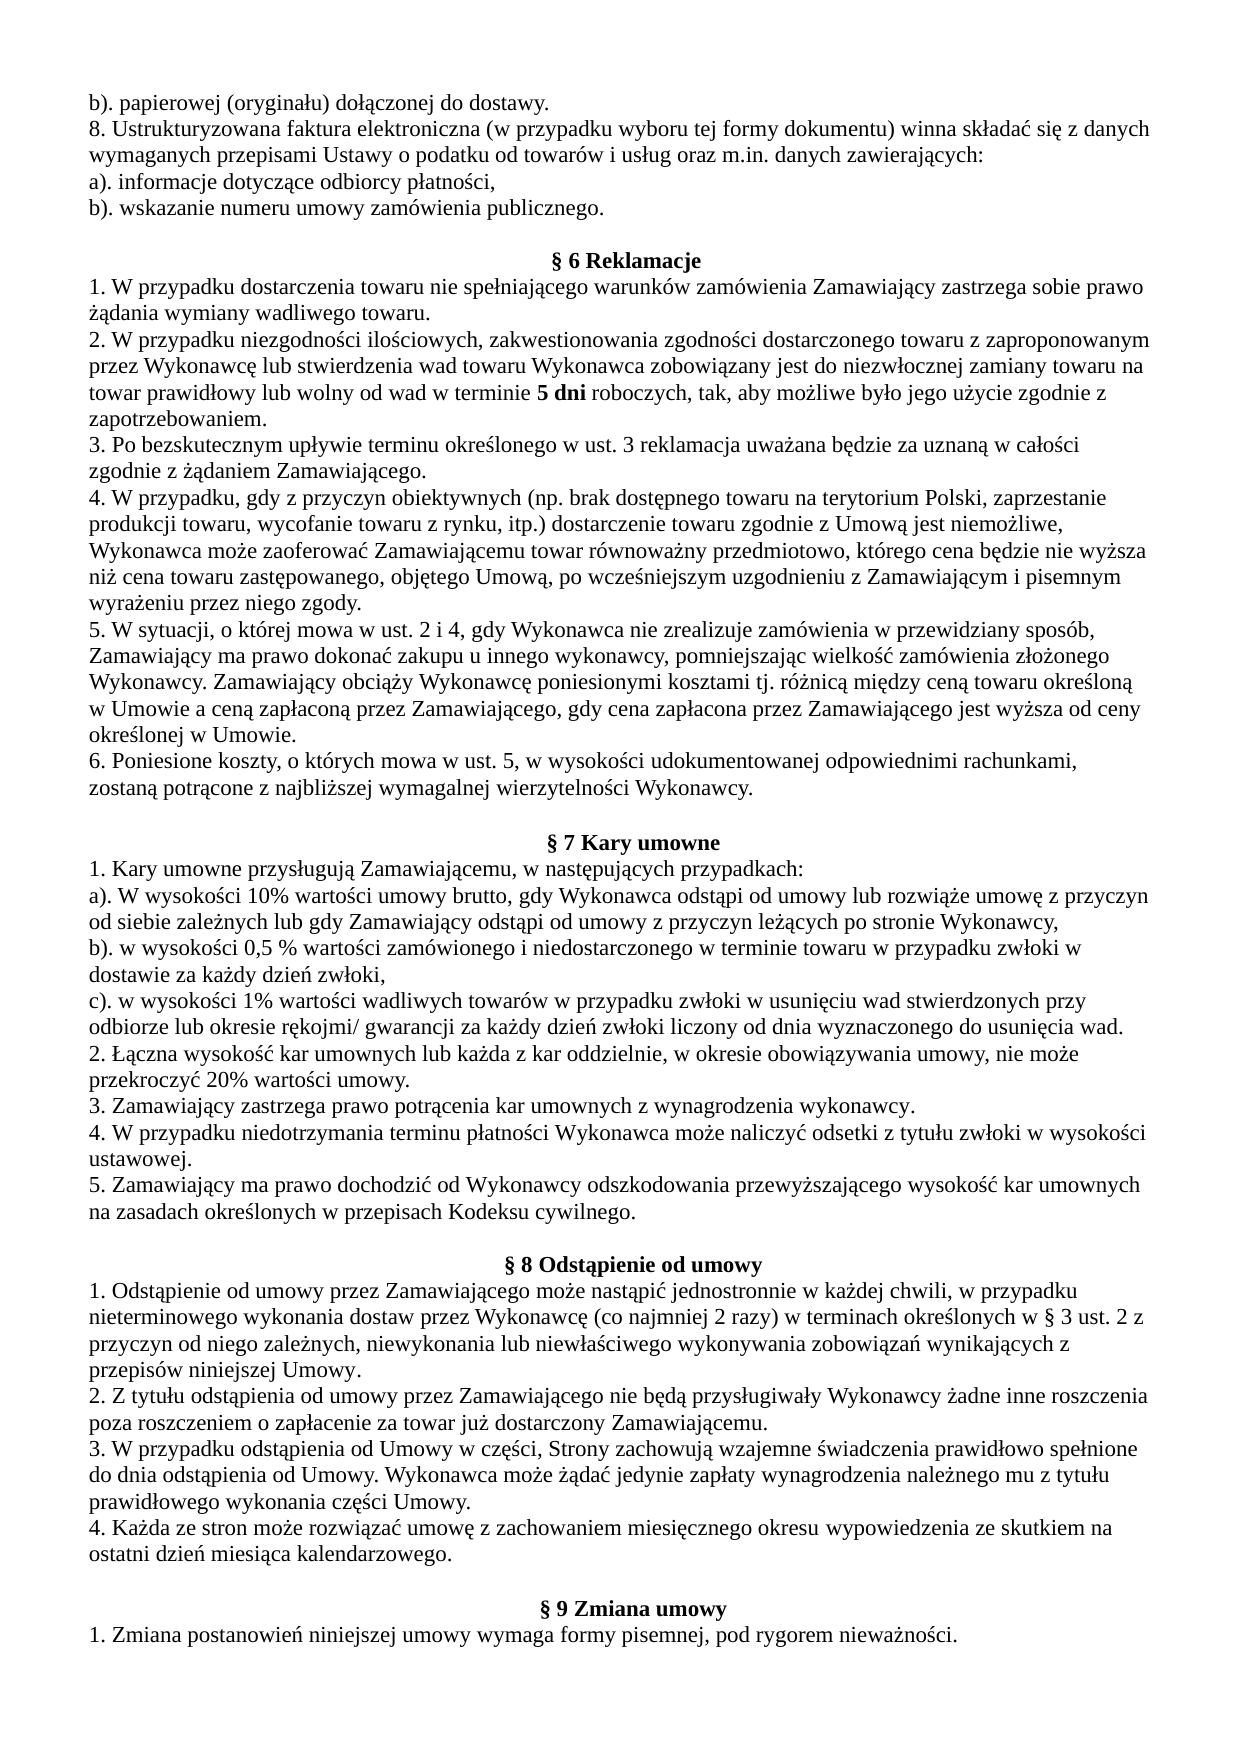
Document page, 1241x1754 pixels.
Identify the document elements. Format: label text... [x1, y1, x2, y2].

text § 7 Kary umowne [115, 829, 1151, 855]
text 1. Odstąpienie od umowy przez Zamawiającego może nastąpić jednostronnie w każdej chwili, w przypadku nieterminowego wykonania dostaw przez Wykonawcę (co najmniej 2 razy) w terminach określonych w § 3 ust. 2 z przyczyn od niego zależnych, niewykonania lub niewłaściwego wykonywania zobowiązań wynikających z przepisów niniejszej Umowy. 2. Z tytułu odstąpienia od umowy przez Zamawiającego nie będą przysługiwały Wykonawcy żadne inne roszczenia poza roszczeniem o zapłacenie za towar już dostarczony Zamawiającemu. 3. W przypadku odstąpienia od Umowy w części, Strony zachowują wzajemne świadczenia prawidłowo spełnione do dnia odstąpienia od Umowy. Wykonawca może żądać jedynie zapłaty wynagrodzenia należnego mu z tytułu prawidłowego wykonania części Umowy. 4. Każda ze stron może rozwiązać umowę z zachowaniem miesięcznego okresu wypowiedzenia ze skutkiem na ostatni dzień miesiąca kalendarzowego. [89, 1277, 1151, 1595]
list 4. W przypadku, gdy z przyczyn obiektywnych (np. brak dostępnego towaru na terytorium Polski, zaprzestanie [89, 484, 1151, 510]
list 3. Po bezskutecznym upływie terminu określonego w ust. 3 reklamacja uważana będzie za uznaną w całości [89, 431, 1151, 458]
list 8. Ustrukturyzowana faktura elektroniczna (w przypadku wyboru tej formy dokumentu) winna składać się z danych [89, 115, 1151, 141]
list wymaganych przepisami Ustawy o podatku od towarów i usług oraz m.in. danych zawierających: [89, 141, 1151, 168]
list 6. Poniesione koszty, o których mowa w ust. 5, w wysokości udokumentowanej odpowiednimi rachunkami, [89, 747, 1151, 774]
list towar prawidłowy lub wolny od wad w terminie 5 dni roboczych, tak, aby możliwe było jego użycie zgodnie z [89, 378, 1151, 405]
list 1. W przypadku dostarczenia towaru nie spełniającego warunków zamówienia Zamawiający zastrzega sobie prawo [89, 273, 1151, 299]
list 2. W przypadku niezgodności ilościowych, zakwestionowania zgodności dostarczonego towaru z zaproponowanym [89, 326, 1151, 352]
list 4. W przypadku niedotrzymania terminu płatności Wykonawca może naliczyć odsetki z tytułu zwłoki w wysokości ustawowej. [89, 1119, 1151, 1172]
list wyrażeniu przez niego zgody. [89, 589, 1151, 616]
text § 8 Odstąpienie od umowy [115, 1251, 1151, 1277]
text 1. Kary umowne przysługują Zamawiającemu, w następujących przypadkach: [89, 855, 1151, 882]
list w Umowie a ceną zapłaconą przez Zamawiającego, gdy cena zapłacona przez Zamawiającego jest wyższa od ceny [89, 695, 1151, 721]
list zgodnie z żądaniem Zamawiającego. [89, 458, 1151, 484]
list 5. W sytuacji, o której mowa w ust. 2 i 4, gdy Wykonawca nie zrealizuje zamówienia w przewidziany sposób, [89, 616, 1151, 642]
list zostaną potrącone z najbliższej wymagalnej wierzytelności Wykonawcy. [89, 774, 1151, 800]
list niż cena towaru zastępowanego, objętego Umową, po wcześniejszym uzgodnieniu z Zamawiającym i pisemnym [89, 563, 1151, 589]
list określonej w Umowie. [89, 721, 1151, 747]
list b). wskazanie numeru umowy zamówienia publicznego. § 6 Reklamacje [89, 194, 1151, 273]
list Wykonawcy. Zamawiający obciąży Wykonawcę poniesionymi kosztami tj. różnicą między ceną towaru określoną [89, 668, 1151, 695]
list przez Wykonawcę lub stwierdzenia wad towaru Wykonawca zobowiązany jest do niezwłocznej zamiany towaru na [89, 352, 1151, 378]
list żądania wymiany wadliwego towaru. [89, 299, 1151, 326]
text § 9 Zmiana umowy [115, 1595, 1151, 1622]
text 5. Zamawiający ma prawo dochodzić od Wykonawcy odszkodowania przewyższającego wysokość kar umownych na zasadach określonych w przepisach Kodeksu cywilnego. [89, 1172, 1151, 1224]
list Zamawiający ma prawo dokonać zakupu u innego wykonawcy, pomniejszając wielkość zamówienia złożonego [89, 642, 1151, 668]
list Wykonawca może zaoferować Zamawiającemu towar równoważny przedmiotowo, którego cena będzie nie wyższa [89, 537, 1151, 563]
list zapotrzebowaniem. [89, 405, 1151, 431]
text a). W wysokości 10% wartości umowy brutto, gdy Wykonawca odstąpi od umowy lub rozwiąże umowę z przyczyn od siebie zależnych lub gdy Zamawiający odstąpi od umowy z przyczyn leżących po stronie Wykonawcy, b). w wysokości 0,5 % wartości zamówionego i niedostarczonego w terminie towaru w przypadku zwłoki w dostawie za każdy dzień zwłoki, c). w wysokości 1% wartości wadliwych towarów w przypadku zwłoki w usunięciu wad stwierdzonych przy odbiorze lub okresie rękojmi/ gwarancji za każdy dzień zwłoki liczony od dnia wyznaczonego do usunięcia wad. 2. Łączna wysokość kar umownych lub każda z kar oddzielnie, w okresie obowiązywania umowy, nie może przekroczyć 20% wartości umowy. 3. Zamawiający zastrzega prawo potrącenia kar umownych z wynagrodzenia wykonawcy. [89, 882, 1151, 1119]
list b). papierowej (oryginału) dołączonej do dostawy. [89, 89, 1151, 115]
list produkcji towaru, wycofanie towaru z rynku, itp.) dostarczenie towaru zgodnie z Umową jest niemożliwe, [89, 510, 1151, 537]
text 1. Zmiana postanowień niniejszej umowy wymaga formy pisemnej, pod rygorem nieważności. [89, 1622, 1151, 1648]
list a). informacje dotyczące odbiorcy płatności, [89, 168, 1151, 194]
